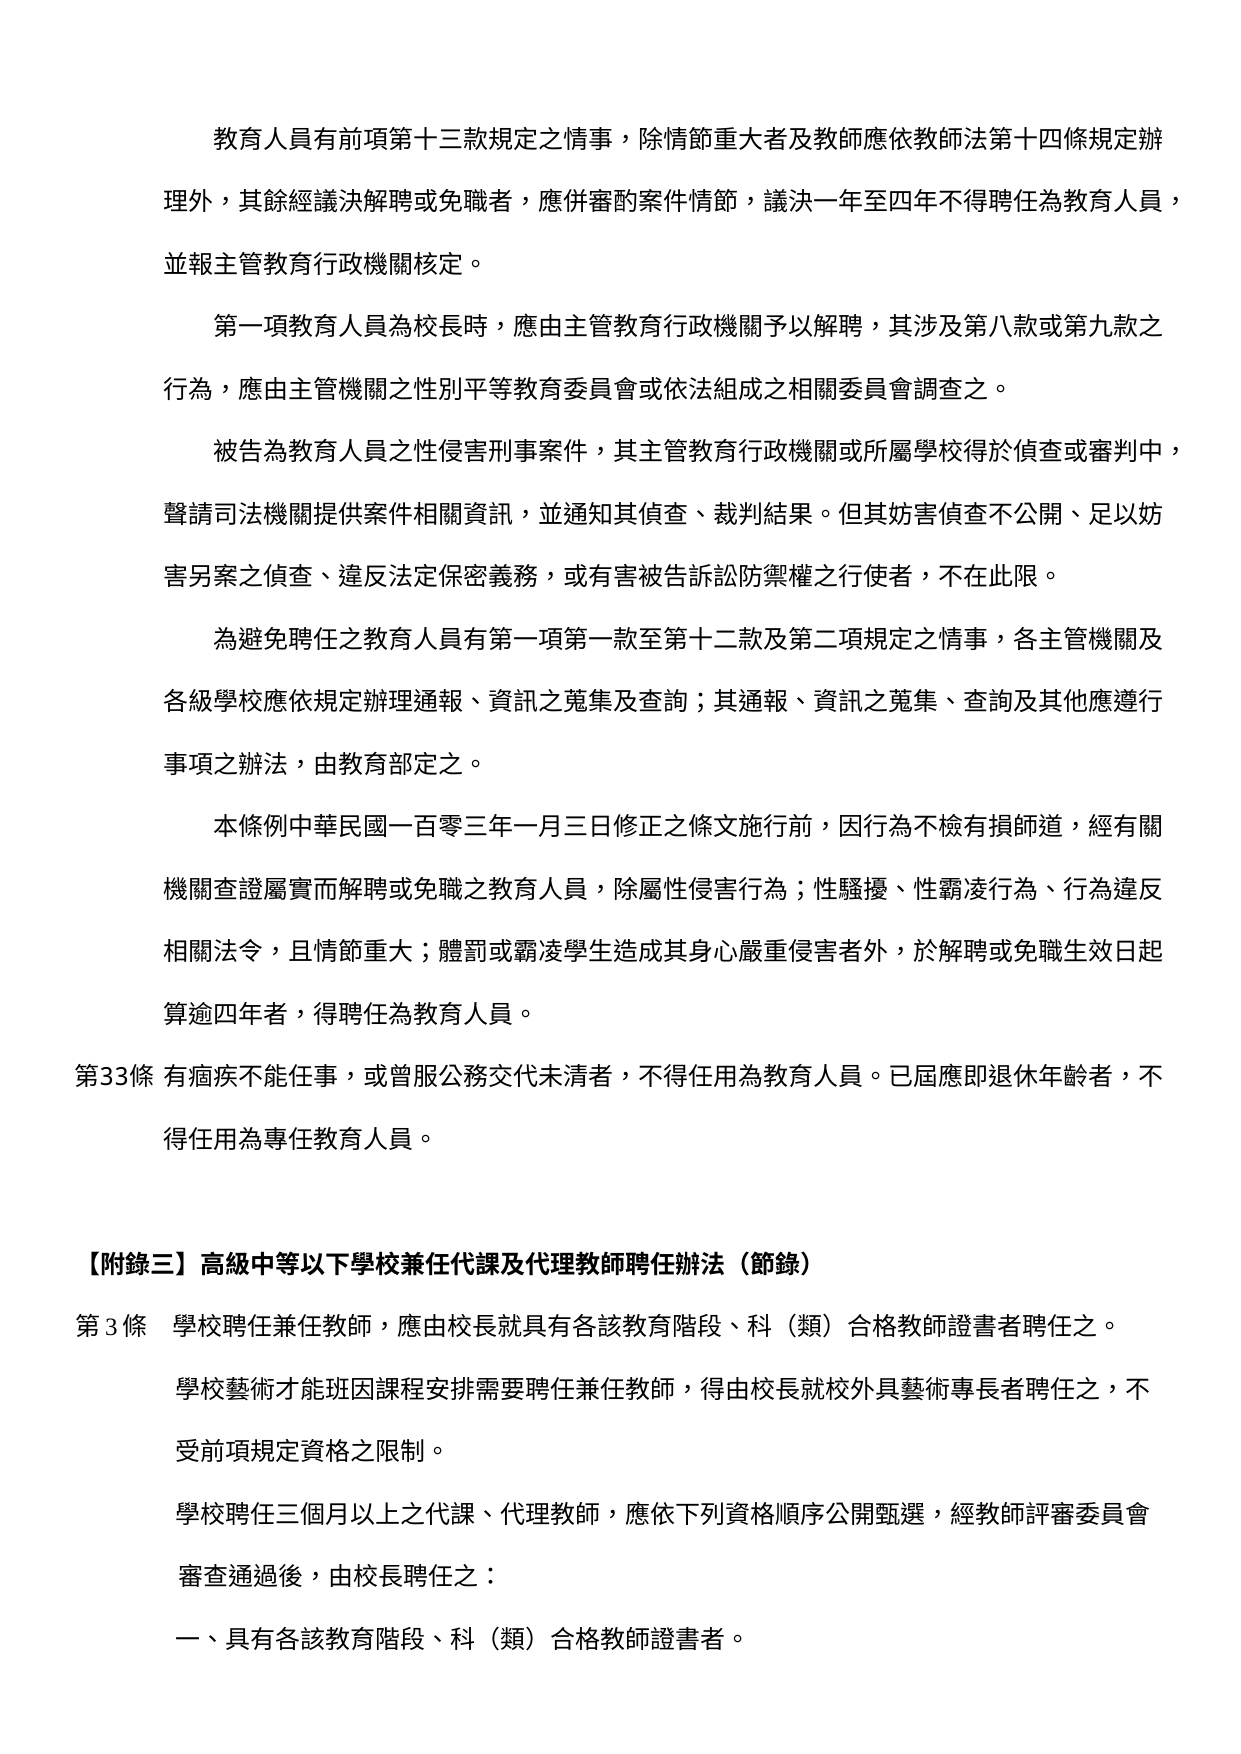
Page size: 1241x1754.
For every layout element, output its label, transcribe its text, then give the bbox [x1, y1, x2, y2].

text 學校聘任三個月以上之代課、代理教師，應依下列資格順序公開甄選，經教師評審委員會審查通過後，由校長聘任之： [175, 1471, 1165, 1596]
text 【附錄三】高級中等以下學校兼任代課及代理教師聘任辦法（節錄） [75, 1221, 1165, 1283]
text 教育人員有前項第十三款規定之情事，除情節重大者及教師應依教師法第十四條規定辦理外，其餘經議決解聘或免職者，應併審酌案件情節，議決一年至四年不得聘任為教育人員，並報主管教育行政機關核定。 [163, 96, 1165, 283]
text 學校藝術才能班因課程安排需要聘任兼任教師，得由校長就校外具藝術專長者聘任之，不受前項規定資格之限制。 [175, 1346, 1165, 1471]
text 本條例中華民國一百零三年一月三日修正之條文施行前，因行為不檢有損師道，經有關機關查證屬實而解聘或免職之教育人員，除屬性侵害行為；性騷擾、性霸凌行為、行為違反相關法令，且情節重大；體罰或霸凌學生造成其身心嚴重侵害者外，於解聘或免職生效日起算逾四年者，得聘任為教育人員。 [163, 783, 1165, 1033]
text 被告為教育人員之性侵害刑事案件，其主管教育行政機關或所屬學校得於偵查或審判中，聲請司法機關提供案件相關資訊，並通知其偵查、裁判結果。但其妨害偵查不公開、足以妨害另案之偵查、違反法定保密義務，或有害被告訴訟防禦權之行使者，不在此限。 [163, 408, 1165, 596]
text 第3條 學校聘任兼任教師，應由校長就具有各該教育階段、科（類）合格教師證書者聘任之。 [75, 1283, 1165, 1346]
text 為避免聘任之教育人員有第一項第一款至第十二款及第二項規定之情事，各主管機關及各級學校應依規定辦理通報、資訊之蒐集及查詢；其通報、資訊之蒐集、查詢及其他應遵行事項之辦法，由教育部定之。 [163, 596, 1165, 783]
list 有痼疾不能任事，或曾服公務交代未清者，不得任用為教育人員。已屆應即退休年齡者，不得任用為專任教育人員。 [74, 1033, 1165, 1158]
text 一、具有各該教育階段、科（類）合格教師證書者。 [175, 1596, 1165, 1658]
text 第一項教育人員為校長時，應由主管教育行政機關予以解聘，其涉及第八款或第九款之行為，應由主管機關之性別平等教育委員會或依法組成之相關委員會調查之。 [163, 283, 1165, 408]
